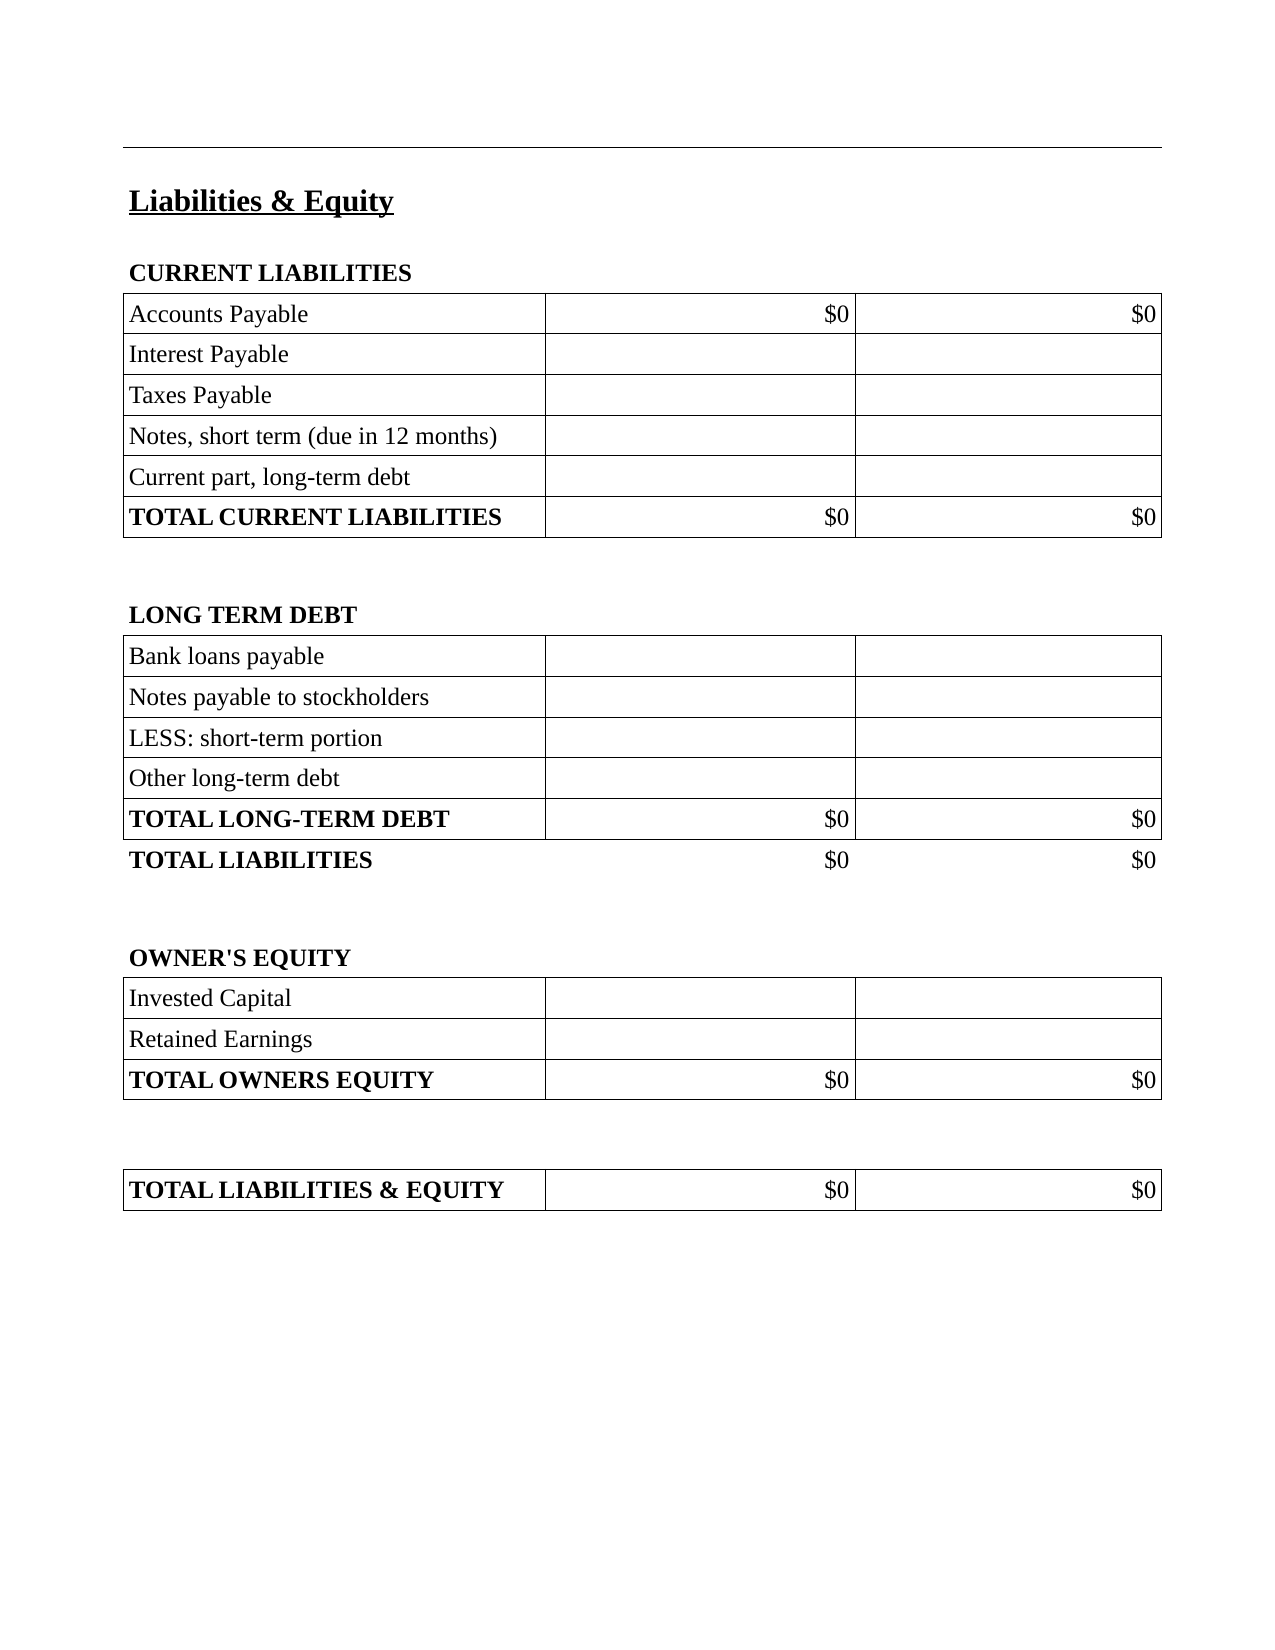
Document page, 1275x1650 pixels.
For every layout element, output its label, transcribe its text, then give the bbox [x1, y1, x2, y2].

table_cell TOTAL LIABILITIES [123, 840, 545, 879]
table_cell Bank loans payable [124, 636, 545, 676]
table_cell [856, 375, 1161, 415]
table_cell [546, 334, 855, 374]
table_cell Interest Payable [124, 334, 545, 374]
table_cell [123, 1100, 545, 1169]
table_cell [546, 1019, 855, 1059]
table_cell [546, 456, 855, 496]
table_cell Invested Capital [124, 978, 545, 1018]
table_cell TOTAL LONG-TERM DEBT [124, 799, 545, 839]
table_cell [546, 677, 855, 717]
table_cell TOTAL LIABILITIES & EQUITY [124, 1170, 545, 1209]
table_cell $0 [545, 840, 855, 879]
table_cell [545, 880, 855, 977]
table_cell LONG TERM DEBT [123, 538, 545, 635]
table_cell [856, 718, 1161, 757]
table_cell [856, 456, 1161, 496]
table_cell LESS: short-term portion [124, 718, 545, 757]
table_cell $0 [855, 840, 1162, 879]
table_cell TOTAL CURRENT LIABILITIES [124, 497, 545, 537]
table_cell Accounts Payable [124, 294, 545, 333]
table_cell [856, 978, 1161, 1018]
table_cell [856, 636, 1161, 676]
table_cell $0 [546, 1170, 855, 1209]
table_cell $0 [546, 799, 855, 839]
table_cell [546, 375, 855, 415]
table_cell Taxes Payable [124, 375, 545, 415]
table_cell [545, 538, 855, 635]
table_cell $0 [856, 1060, 1161, 1099]
table_cell $0 [546, 1060, 855, 1099]
table_cell Other long-term debt [124, 758, 545, 798]
table_cell $0 [856, 799, 1161, 839]
table_cell [546, 636, 855, 676]
table_cell [545, 1100, 855, 1169]
table_cell Notes, short term (due in 12 months) [124, 416, 545, 455]
table_cell [546, 416, 855, 455]
table_cell OWNER'S EQUITY [123, 880, 545, 977]
table_header Liabilities & Equity [123, 148, 545, 223]
table_cell $0 [546, 294, 855, 333]
table_cell $0 [856, 497, 1161, 537]
table_cell $0 [546, 497, 855, 537]
table_cell Notes payable to stockholders [124, 677, 545, 717]
table_cell CURRENT LIABILITIES [123, 224, 545, 292]
table_cell [856, 1019, 1161, 1059]
table_cell [855, 224, 1162, 292]
table_header [545, 148, 855, 223]
table_cell TOTAL OWNERS EQUITY [124, 1060, 545, 1099]
table_cell [855, 538, 1162, 635]
table_cell $0 [856, 294, 1161, 333]
table_cell [546, 718, 855, 757]
table_cell [855, 880, 1162, 977]
table_cell Current part, long-term debt [124, 456, 545, 496]
table_cell [856, 758, 1161, 798]
table_cell $0 [856, 1170, 1161, 1209]
table_cell [546, 758, 855, 798]
table_cell [545, 224, 855, 292]
table_cell [546, 978, 855, 1018]
table_cell [856, 334, 1161, 374]
table_cell [856, 677, 1161, 717]
table_cell [856, 416, 1161, 455]
table_header [855, 148, 1162, 223]
table_cell Retained Earnings [124, 1019, 545, 1059]
table_cell [855, 1100, 1162, 1169]
